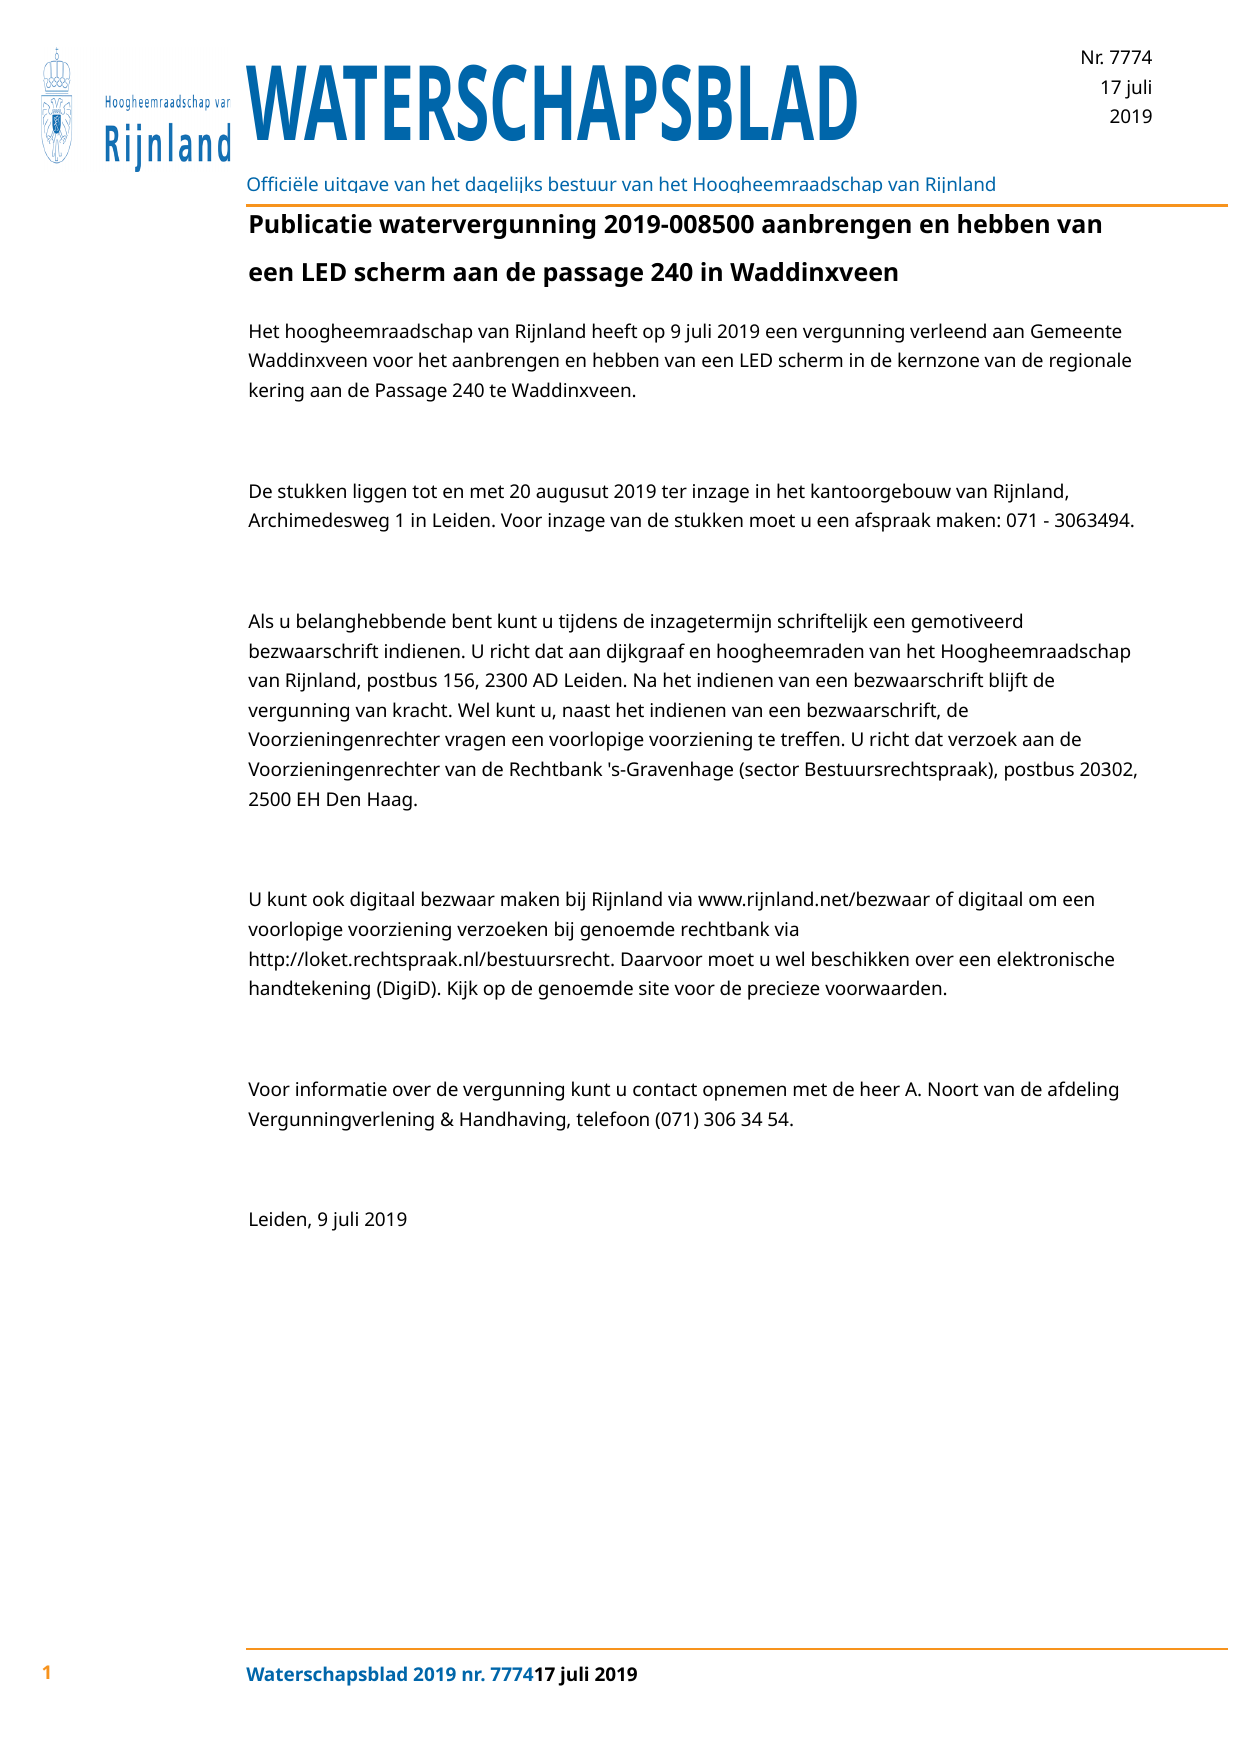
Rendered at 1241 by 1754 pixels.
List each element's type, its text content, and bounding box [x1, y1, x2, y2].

text Leiden, 9 juli 2019 [248, 1207, 1152, 1232]
text Als u belanghebbende bent kunt u tijdens de inzagetermijn schriftelijk een gemotiveerd bezwaarschrift indienen. U richt dat aan dijkgraaf en hoogheemraden van het Hoogheemraadschap van Rijnland, postbus 156, 2300 AD Leiden. Na het indienen van een bezwaarschrift blijft de vergunning van kracht. Wel kunt u, naast het indienen van een bezwaarschrift, de Voorzieningenrechter vragen een voorlopige voorziening te treffen. U richt dat verzoek aan de Voorzieningenrechter van de Rechtbank 's-Gravenhage (sector Bestuursrechtspraak), postbus 20302, 2500 EH Den Haag. [248, 608, 1152, 812]
picture [41, 47, 231, 172]
text De stukken liggen tot en met 20 augusut 2019 ter inzage in het kantoorgebouw van Rijnland, Archimedesweg 1 in Leiden. Voor inzage van de stukken moet u een afspraak maken: 071 - 3063494. [248, 478, 1152, 533]
text Voor informatie over de vergunning kunt u contact opnemen met de heer A. Noort van de afdeling Vergunningverlening & Handhaving, telefoon (071) 306 34 54. [248, 1076, 1152, 1132]
text Het hoogheemraadschap van Rijnland heeft op 9 juli 2019 een vergunning verleend aan Gemeente Waddinxveen voor het aanbrengen en hebben van een LED scherm in de kernzone van de regionale kering aan de Passage 240 te Waddinxveen. [248, 318, 1152, 403]
text Publicatie watervergunning 2019-008500 aanbrengen en hebben van een LED scherm aan de passage 240 in Waddinxveen [248, 207, 1152, 288]
text U kunt ook digitaal bezwaar maken bij Rijnland via www.rijnland.net/bezwaar of digitaal om een voorlopige voorziening verzoeken bij genoemde rechtbank via http://loket.rechtspraak.nl/bestuursrecht. Daarvoor moet u wel beschikken over een elektronische handtekening (DigiD). Kijk op de genoemde site voor de precieze voorwaarden. [248, 887, 1152, 1001]
